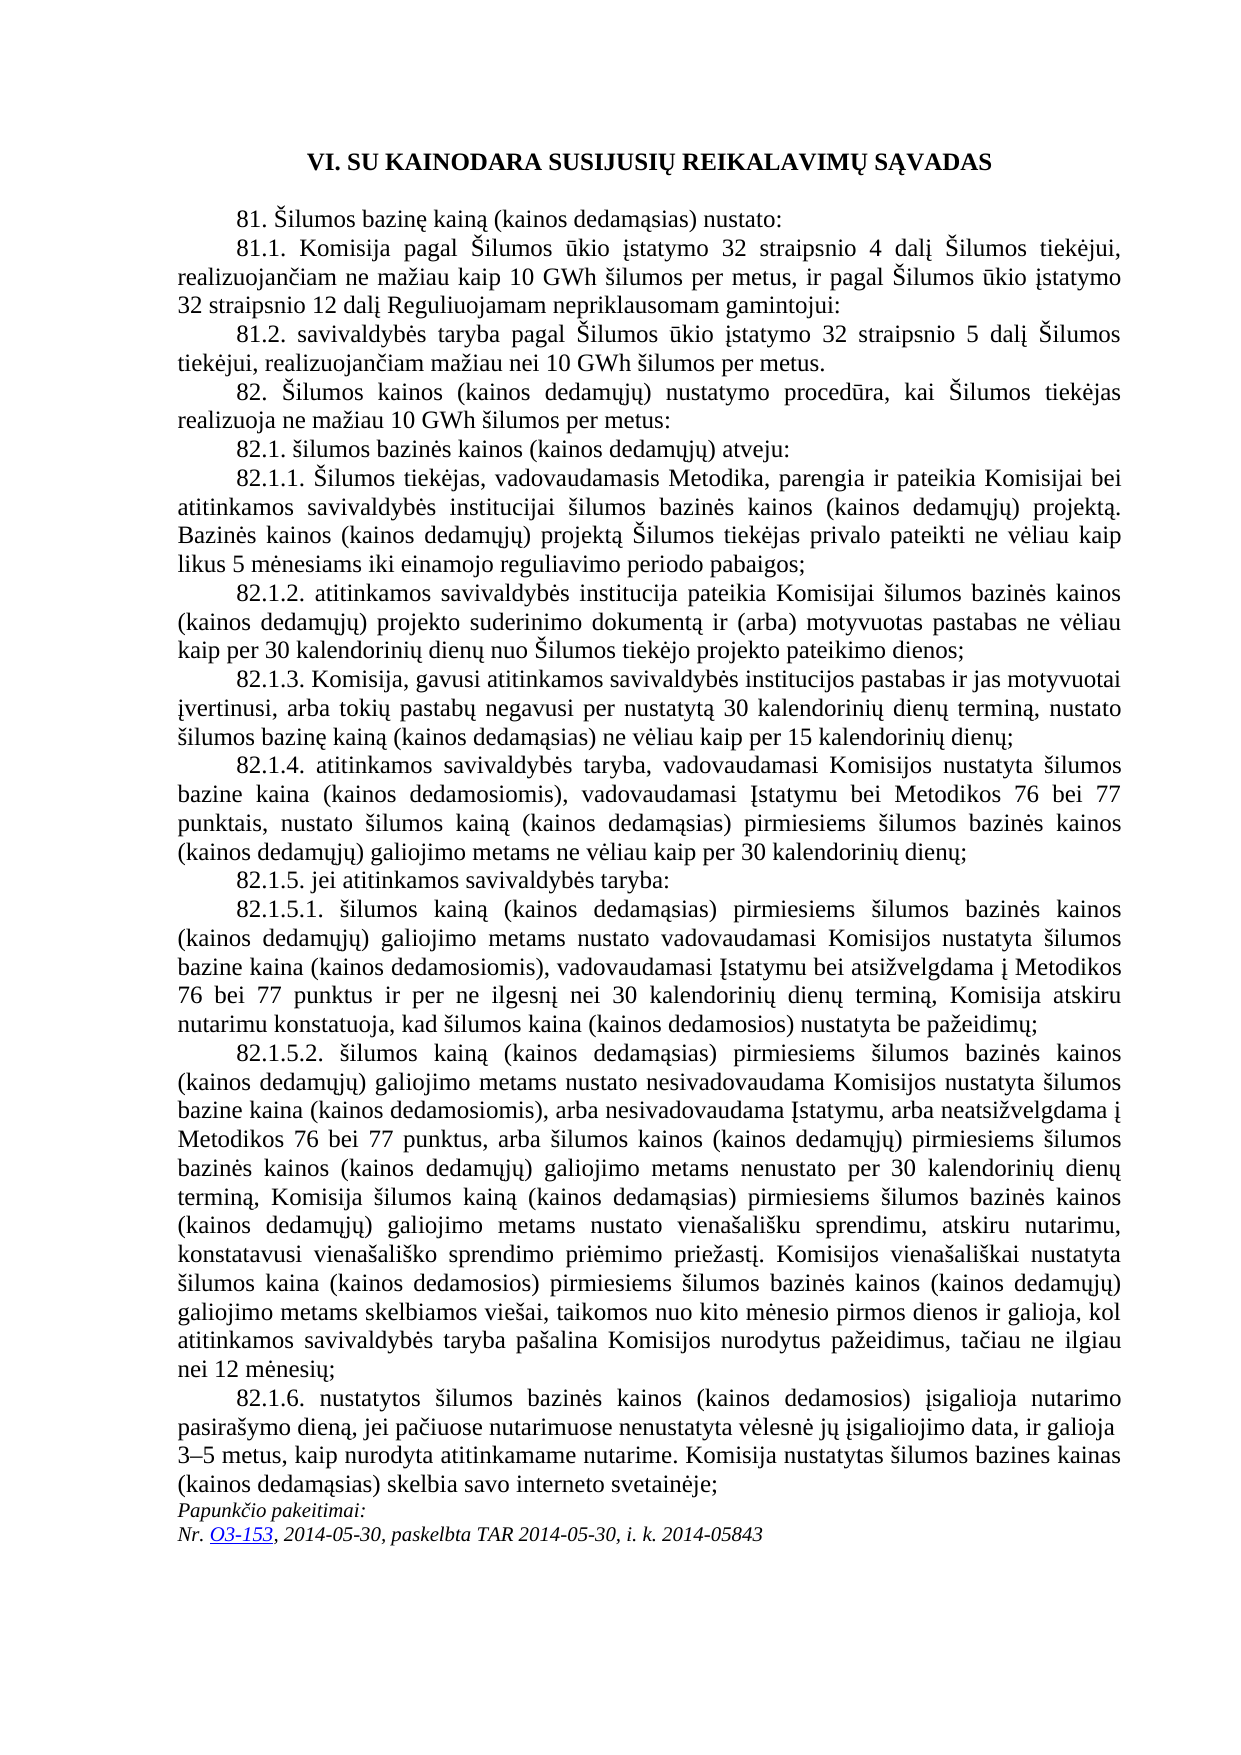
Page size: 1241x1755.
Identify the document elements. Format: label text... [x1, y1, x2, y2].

text 82.1. šilumos bazinės kainos (kainos dedamųjų) atveju: [177, 434, 1122, 463]
text VI. SU KAINODARA SUSIJUSIŲ REIKALAVIMŲ SĄVADAS [177, 147, 1122, 176]
text 81.2. savivaldybės taryba pagal Šilumos ūkio įstatymo 32 straipsnio 5 dalį Šilumos tiekėjui, realizuojančiam mažiau nei 10 GWh šilumos per metus. [177, 319, 1122, 377]
text 82.1.2. atitinkamos savivaldybės institucija pateikia Komisijai šilumos bazinės kainos (kainos dedamųjų) projekto suderinimo dokumentą ir (arba) motyvuotas pastabas ne vėliau kaip per 30 kalendorinių dienų nuo Šilumos tiekėjo projekto pateikimo dienos; [177, 578, 1122, 664]
text 82.1.4. atitinkamos savivaldybės taryba, vadovaudamasi Komisijos nustatyta šilumos bazine kaina (kainos dedamosiomis), vadovaudamasi Įstatymu bei Metodikos 76 bei 77 punktais, nustato šilumos kainą (kainos dedamąsias) pirmiesiems šilumos bazinės kainos (kainos dedamųjų) galiojimo metams ne vėliau kaip per 30 kalendorinių dienų; [177, 751, 1122, 866]
text 82. Šilumos kainos (kainos dedamųjų) nustatymo procedūra, kai Šilumos tiekėjas realizuoja ne mažiau 10 GWh šilumos per metus: [177, 377, 1122, 434]
text 82.1.5. jei atitinkamos savivaldybės taryba: [177, 866, 1122, 894]
text 81. Šilumos bazinę kainą (kainos dedamąsias) nustato: [177, 204, 1122, 233]
text 82.1.1. Šilumos tiekėjas, vadovaudamasis Metodika, parengia ir pateikia Komisijai bei atitinkamos savivaldybės institucijai šilumos bazinės kainos (kainos dedamųjų) projektą. Bazinės kainos (kainos dedamųjų) projektą Šilumos tiekėjas privalo pateikti ne vėliau kaip likus 5 mėnesiams iki einamojo reguliavimo periodo pabaigos; [177, 463, 1122, 578]
text Papunkčio pakeitimai: [177, 1498, 1122, 1522]
text Nr. O3-153, 2014-05-30, paskelbta TAR 2014-05-30, i. k. 2014-05843 [177, 1522, 1122, 1546]
text 82.1.3. Komisija, gavusi atitinkamos savivaldybės institucijos pastabas ir jas motyvuotai įvertinusi, arba tokių pastabų negavusi per nustatytą 30 kalendorinių dienų terminą, nustato šilumos bazinę kainą (kainos dedamąsias) ne vėliau kaip per 15 kalendorinių dienų; [177, 664, 1122, 751]
text 82.1.5.2. šilumos kainą (kainos dedamąsias) pirmiesiems šilumos bazinės kainos (kainos dedamųjų) galiojimo metams nustato nesivadovaudama Komisijos nustatyta šilumos bazine kaina (kainos dedamosiomis), arba nesivadovaudama Įstatymu, arba neatsižvelgdama į Metodikos 76 bei 77 punktus, arba šilumos kainos (kainos dedamųjų) pirmiesiems šilumos bazinės kainos (kainos dedamųjų) galiojimo metams nenustato per 30 kalendorinių dienų terminą, Komisija šilumos kainą (kainos dedamąsias) pirmiesiems šilumos bazinės kainos (kainos dedamųjų) galiojimo metams nustato vienašališku sprendimu, atskiru nutarimu, konstatavusi vienašališko sprendimo priėmimo priežastį. Komisijos vienašališkai nustatyta šilumos kaina (kainos dedamosios) pirmiesiems šilumos bazinės kainos (kainos dedamųjų) galiojimo metams skelbiamos viešai, taikomos nuo kito mėnesio pirmos dienos ir galioja, kol atitinkamos savivaldybės taryba pašalina Komisijos nurodytus pažeidimus, tačiau ne ilgiau nei 12 mėnesių; [177, 1038, 1122, 1383]
text 82.1.6. nustatytos šilumos bazinės kainos (kainos dedamosios) įsigalioja nutarimo pasirašymo dieną, jei pačiuose nutarimuose nenustatyta vėlesnė jų įsigaliojimo data, ir galioja 3–5 metus, kaip nurodyta atitinkamame nutarime. Komisija nustatytas šilumos bazines kainas (kainos dedamąsias) skelbia savo interneto svetainėje; [177, 1383, 1122, 1498]
text 81.1. Komisija pagal Šilumos ūkio įstatymo 32 straipsnio 4 dalį Šilumos tiekėjui, realizuojančiam ne mažiau kaip 10 GWh šilumos per metus, ir pagal Šilumos ūkio įstatymo 32 straipsnio 12 dalį Reguliuojamam nepriklausomam gamintojui: [177, 233, 1122, 319]
text 82.1.5.1. šilumos kainą (kainos dedamąsias) pirmiesiems šilumos bazinės kainos (kainos dedamųjų) galiojimo metams nustato vadovaudamasi Komisijos nustatyta šilumos bazine kaina (kainos dedamosiomis), vadovaudamasi Įstatymu bei atsižvelgdama į Metodikos 76 bei 77 punktus ir per ne ilgesnį nei 30 kalendorinių dienų terminą, Komisija atskiru nutarimu konstatuoja, kad šilumos kaina (kainos dedamosios) nustatyta be pažeidimų; [177, 894, 1122, 1038]
